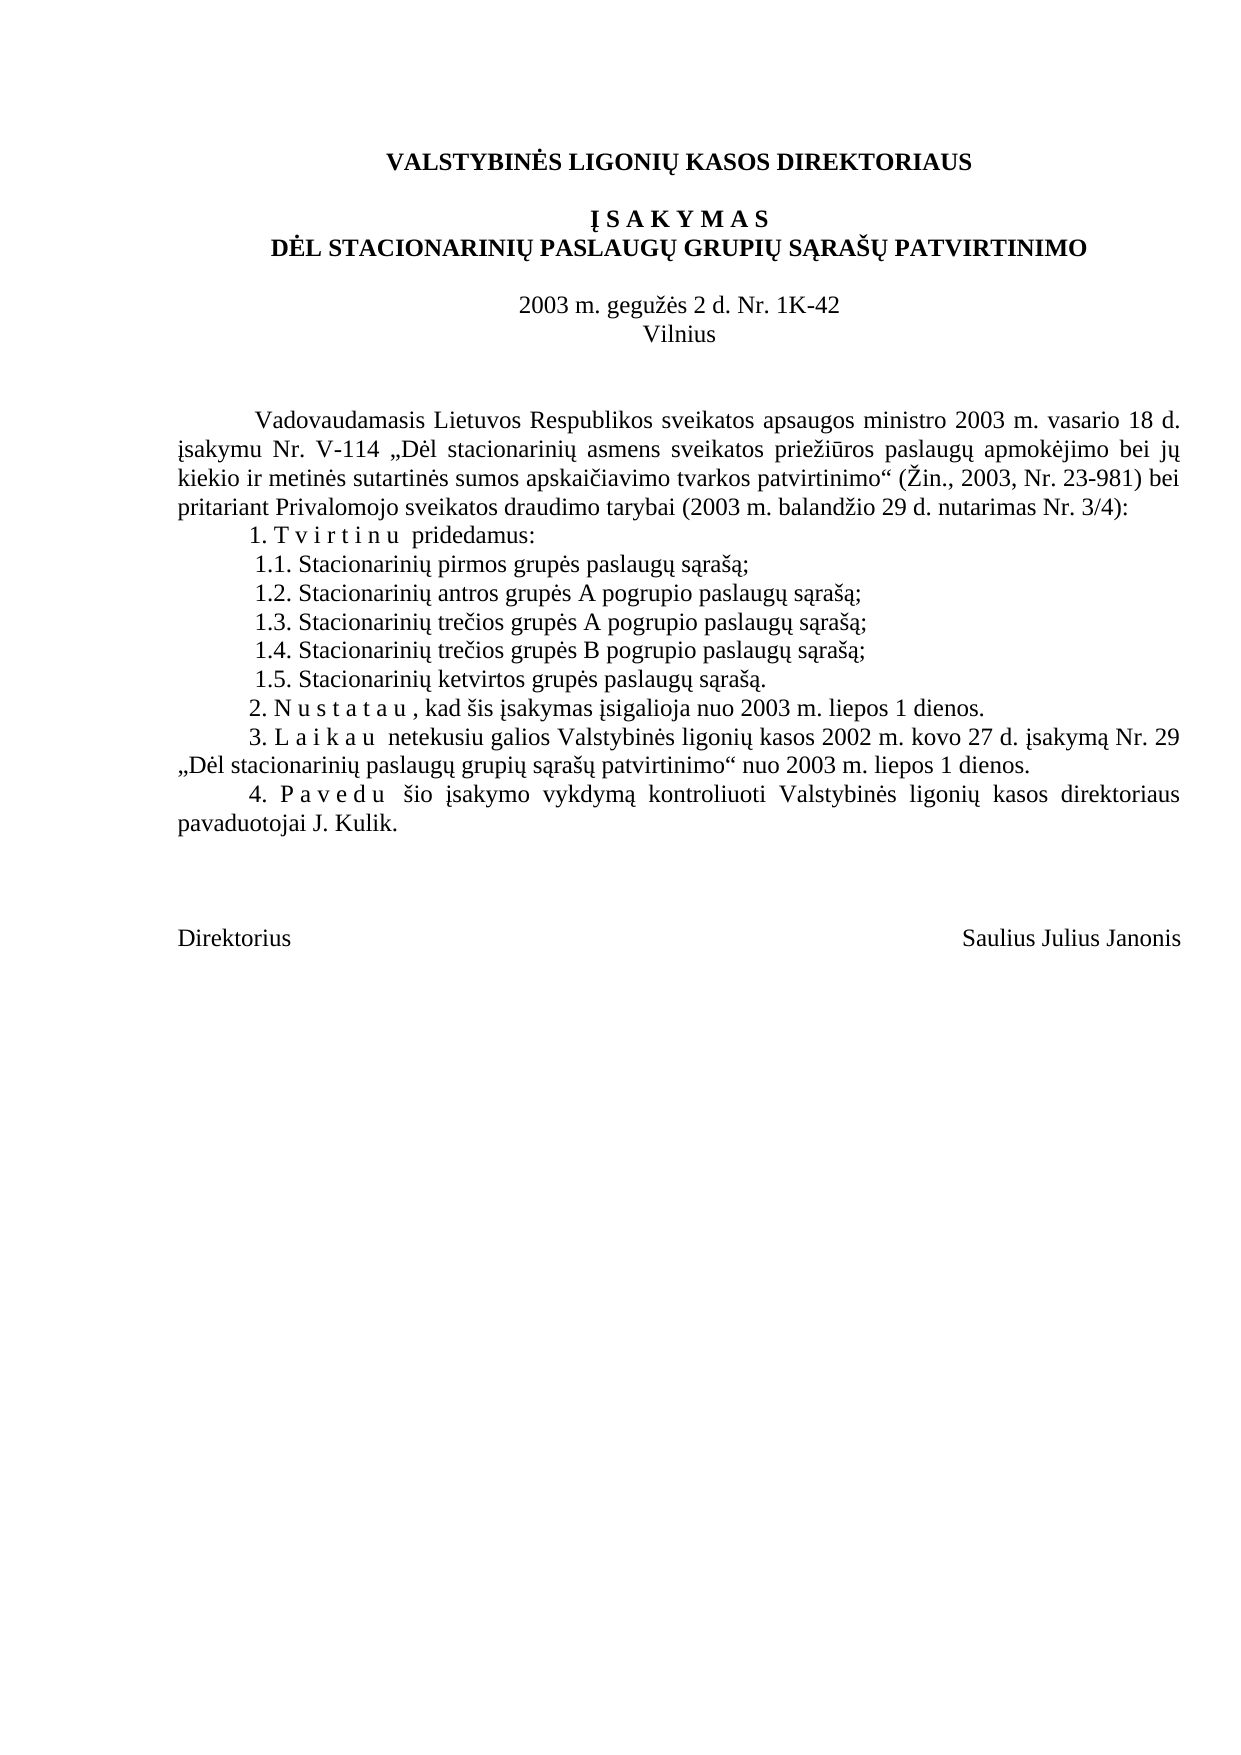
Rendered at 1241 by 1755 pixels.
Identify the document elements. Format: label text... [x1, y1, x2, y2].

text 2003 m. gegužės 2 d. Nr. 1K-42 [177, 291, 1181, 319]
text Į S A K Y M A S [177, 204, 1181, 233]
text 1.1. Stacionarinių pirmos grupės paslaugų sąrašą; [177, 549, 1181, 578]
text Direktorius Saulius Julius Janonis [177, 923, 1181, 952]
text 4. Pavedu šio įsakymo vykdymą kontroliuoti Valstybinės ligonių kasos direktoriaus pavaduotojai J. Kulik. [177, 779, 1181, 837]
text 3. Laikau netekusiu galios Valstybinės ligonių kasos 2002 m. kovo 27 d. įsakymą Nr. 29 „Dėl stacionarinių paslaugų grupių sąrašų patvirtinimo“ nuo 2003 m. liepos 1 dienos. [177, 722, 1181, 779]
text VALSTYBINĖS LIGONIŲ KASOS DIREKTORIAUS [177, 147, 1181, 176]
text Vilnius [177, 319, 1181, 348]
text 1.5. Stacionarinių ketvirtos grupės paslaugų sąrašą. [177, 664, 1181, 693]
text Vadovaudamasis Lietuvos Respublikos sveikatos apsaugos ministro 2003 m. vasario 18 d. įsakymu Nr. V-114 „Dėl stacionarinių asmens sveikatos priežiūros paslaugų apmokėjimo bei jų kiekio ir metinės sutartinės sumos apskaičiavimo tvarkos patvirtinimo“ (Žin., 2003, Nr. 23-981) bei pritariant Privalomojo sveikatos draudimo tarybai (2003 m. balandžio 29 d. nutarimas Nr. 3/4): [177, 406, 1181, 521]
text 1. Tvirtinu pridedamus: [177, 521, 1181, 549]
text 1.4. Stacionarinių trečios grupės B pogrupio paslaugų sąrašą; [177, 636, 1181, 664]
text 1.2. Stacionarinių antros grupės A pogrupio paslaugų sąrašą; [177, 578, 1181, 607]
text 2. Nustatau, kad šis įsakymas įsigalioja nuo 2003 m. liepos 1 dienos. [177, 693, 1181, 722]
text 1.3. Stacionarinių trečios grupės A pogrupio paslaugų sąrašą; [177, 607, 1181, 636]
text DĖL STACIONARINIŲ PASLAUGŲ GRUPIŲ SĄRAŠŲ PATVIRTINIMO [177, 233, 1181, 262]
